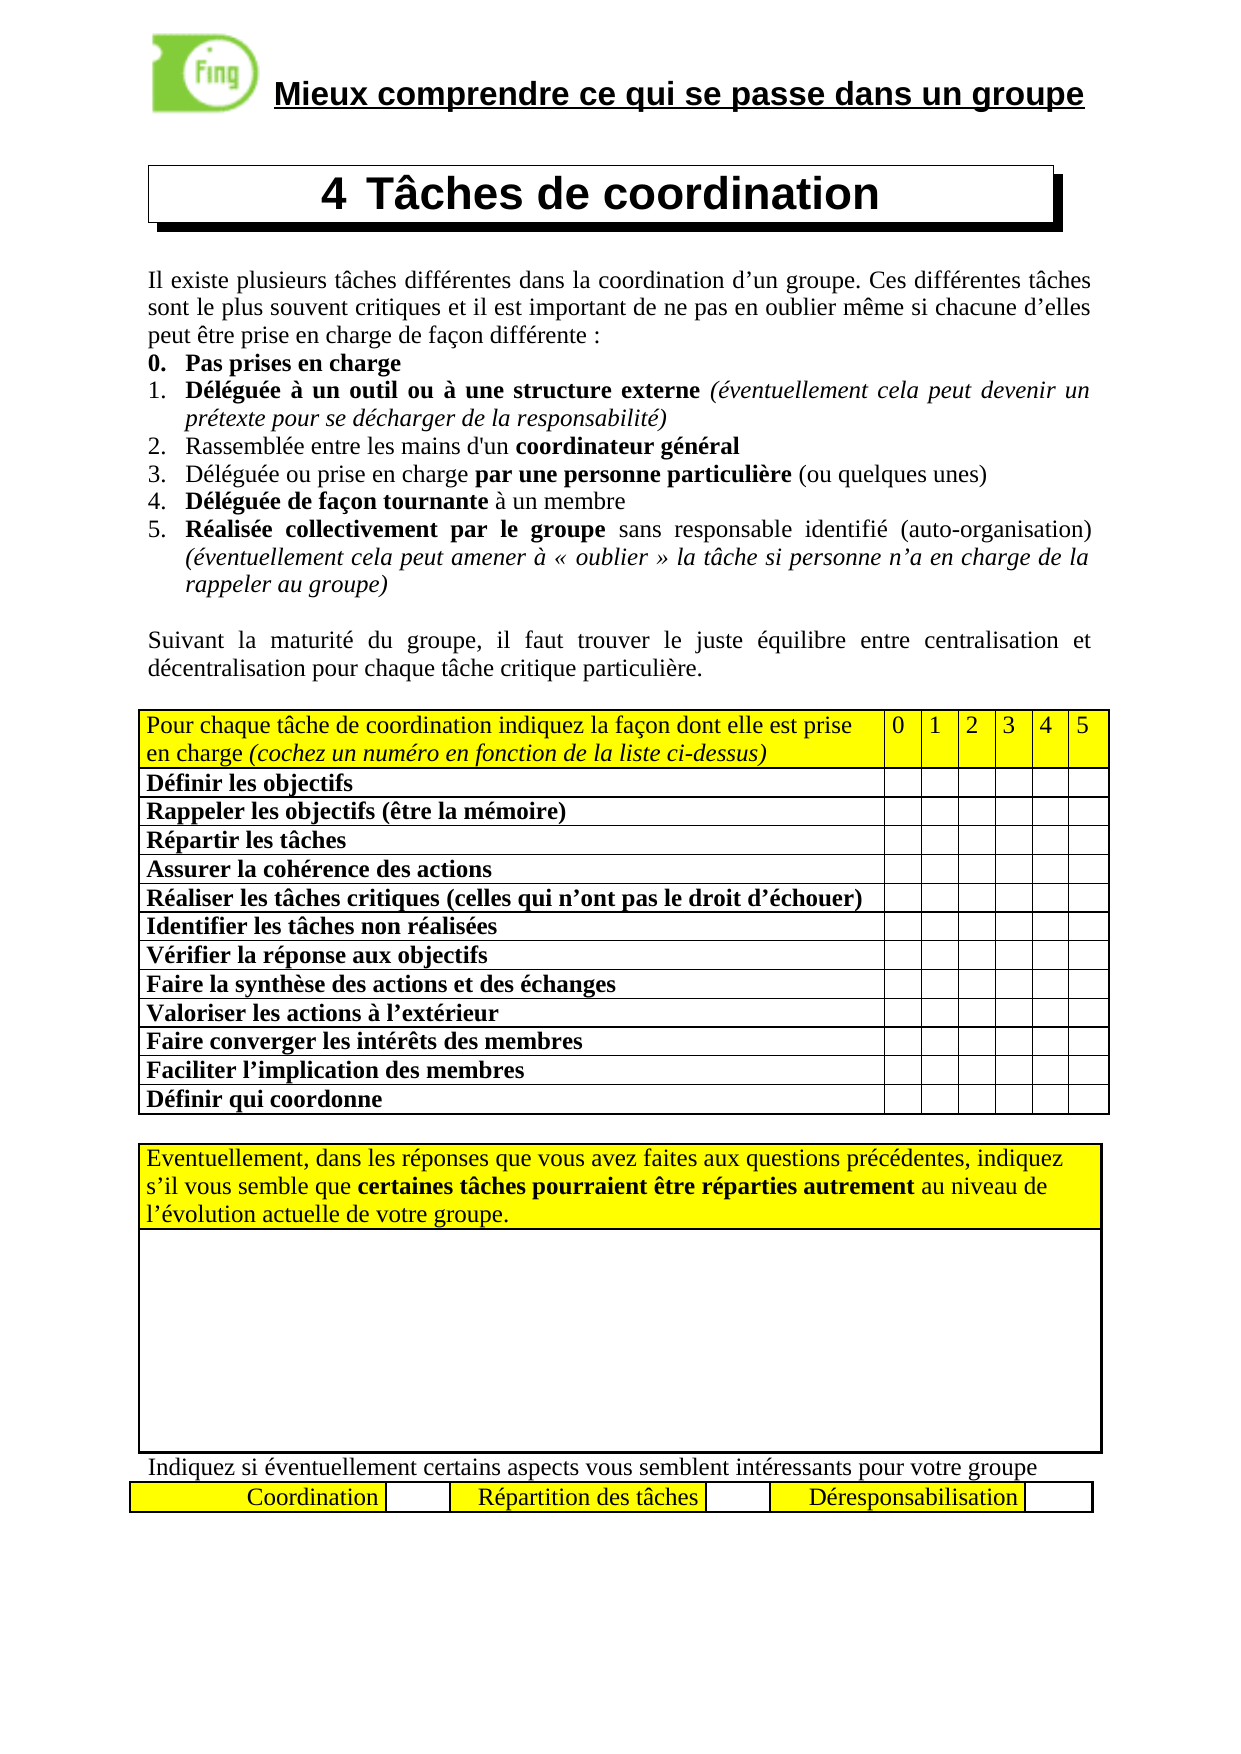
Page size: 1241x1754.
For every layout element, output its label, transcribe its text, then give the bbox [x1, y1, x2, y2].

table_cell [996, 999, 1032, 1026]
table_cell [922, 1056, 958, 1084]
table_cell [996, 769, 1032, 796]
table_cell [885, 1056, 921, 1084]
table_cell Réaliser les tâches critiques (celles qui n’ont pas le droit d’échouer) [140, 884, 884, 911]
table_cell Rappeler les objectifs (être la mémoire) [140, 798, 884, 825]
table_header Coordination [131, 1483, 385, 1511]
table_cell [922, 884, 958, 911]
table_cell Valoriser les actions à l’extérieur [140, 999, 884, 1026]
table_cell [996, 970, 1032, 998]
table_header Pour chaque tâche de coordination indiquez la façon dont elle est prise en charge (cochez un numéro en fonction de la liste ci-dessus) [140, 711, 884, 767]
table_cell [1033, 913, 1068, 940]
table_cell [885, 1085, 921, 1113]
text Suivant la maturité du groupe, il faut trouver le juste équilibre entre centralisation et décentralisation pour chaque tâche critique particulière. [148, 626, 1092, 681]
table_cell [996, 941, 1032, 969]
subtitle Tâches de coordination [149, 166, 1053, 222]
table_cell [885, 826, 921, 854]
table_cell [959, 769, 995, 796]
list Réalisée collectivement par le groupe sans responsable identifié (auto-organisation) (éventuellement cela peut amener à « oublier » la tâche si personne n’a en charge de la rappeler au groupe) [148, 515, 1092, 598]
list Rassemblée entre les mains d'un coordinateur général [148, 432, 1092, 460]
table_cell [959, 855, 995, 883]
table_cell [1069, 1028, 1108, 1055]
table_header Eventuellement, dans les réponses que vous avez faites aux questions précédentes, indiquez s’il vous semble que certaines tâches pourraient être réparties autrement au niveau de l’évolution actuelle de votre groupe. [140, 1145, 1100, 1228]
list Déléguée de façon tournante à un membre [148, 487, 1092, 515]
table_cell [959, 884, 995, 911]
table_header [1026, 1483, 1091, 1511]
table_cell [996, 884, 1032, 911]
text Indiquez si éventuellement certains aspects vous semblent intéressants pour votre groupe [148, 1454, 1092, 1481]
table_cell [1069, 941, 1108, 969]
table_cell Identifier les tâches non réalisées [140, 913, 884, 940]
table_cell [1033, 970, 1068, 998]
table_cell [996, 1028, 1032, 1055]
table_header 5 [1069, 711, 1108, 767]
table_cell [1033, 884, 1068, 911]
table_cell [885, 999, 921, 1026]
table_cell Faire la synthèse des actions et des échanges [140, 970, 884, 998]
table_cell [1033, 1028, 1068, 1055]
table_header 3 [996, 711, 1032, 767]
table_cell [922, 855, 958, 883]
table_cell [885, 855, 921, 883]
table_cell [885, 884, 921, 911]
table_cell [959, 1028, 995, 1055]
table_cell [1069, 884, 1108, 911]
table_cell [1033, 855, 1068, 883]
table_header [707, 1483, 769, 1511]
table_cell [959, 826, 995, 854]
table_cell [1069, 1085, 1108, 1113]
table_cell [1033, 798, 1068, 825]
table_cell [885, 970, 921, 998]
table_cell [885, 769, 921, 796]
list Déléguée ou prise en charge par une personne particulière (ou quelques unes) [148, 460, 1092, 487]
table_cell Définir les objectifs [140, 769, 884, 796]
table_cell [959, 798, 995, 825]
table_cell [885, 941, 921, 969]
table_cell [959, 1056, 995, 1084]
table_cell [1069, 913, 1108, 940]
table_cell [996, 826, 1032, 854]
table_cell [1069, 999, 1108, 1026]
table_cell [1069, 1056, 1108, 1084]
table_header Déresponsabilisation [771, 1483, 1024, 1511]
table_cell [1033, 769, 1068, 796]
table_cell [922, 1085, 958, 1113]
table_cell [1033, 1085, 1068, 1113]
table_cell [1069, 798, 1108, 825]
table_cell [959, 999, 995, 1026]
table_cell [996, 913, 1032, 940]
table_header 2 [959, 711, 995, 767]
table_header 1 [922, 711, 958, 767]
table_cell [959, 970, 995, 998]
text Il existe plusieurs tâches différentes dans la coordination d’un groupe. Ces différentes tâches sont le plus souvent critiques et il est important de ne pas en oublier même si chacune d’elles peut être prise en charge de façon différente : [148, 266, 1092, 349]
list Déléguée à un outil ou à une structure externe (éventuellement cela peut devenir un prétexte pour se décharger de la responsabilité) [148, 377, 1092, 432]
table_cell [996, 1056, 1032, 1084]
table_cell [1069, 769, 1108, 796]
table_cell Définir qui coordonne [140, 1085, 884, 1113]
table_cell [959, 1085, 995, 1113]
table_cell [885, 913, 921, 940]
table_cell Vérifier la réponse aux objectifs [140, 941, 884, 969]
table_cell [1033, 1056, 1068, 1084]
table_cell Faire converger les intérêts des membres [140, 1028, 884, 1055]
table_header [387, 1483, 449, 1511]
table_cell [1069, 855, 1108, 883]
table_cell [996, 1085, 1032, 1113]
table_cell [1069, 970, 1108, 998]
table_cell [922, 970, 958, 998]
table_cell [922, 1028, 958, 1055]
table_cell [959, 913, 995, 940]
table_cell Faciliter l’implication des membres [140, 1056, 884, 1084]
table_cell [1033, 999, 1068, 1026]
table_cell [922, 941, 958, 969]
table_cell [885, 1028, 921, 1055]
table_cell [140, 1230, 1100, 1451]
table_cell [922, 769, 958, 796]
table_cell [922, 798, 958, 825]
table_header 0 [885, 711, 921, 767]
table_cell [922, 999, 958, 1026]
list Pas prises en charge [148, 349, 1092, 377]
table_cell [922, 913, 958, 940]
table_cell [959, 941, 995, 969]
table_cell [996, 798, 1032, 825]
table_header Répartition des tâches [451, 1483, 705, 1511]
table_cell [1033, 826, 1068, 854]
table_cell [885, 798, 921, 825]
table_cell [922, 826, 958, 854]
table_cell [1069, 826, 1108, 854]
table_header 4 [1033, 711, 1068, 767]
table_cell Répartir les tâches [140, 826, 884, 854]
table_cell [996, 855, 1032, 883]
table_cell [1033, 941, 1068, 969]
table_cell Assurer la cohérence des actions [140, 855, 884, 883]
